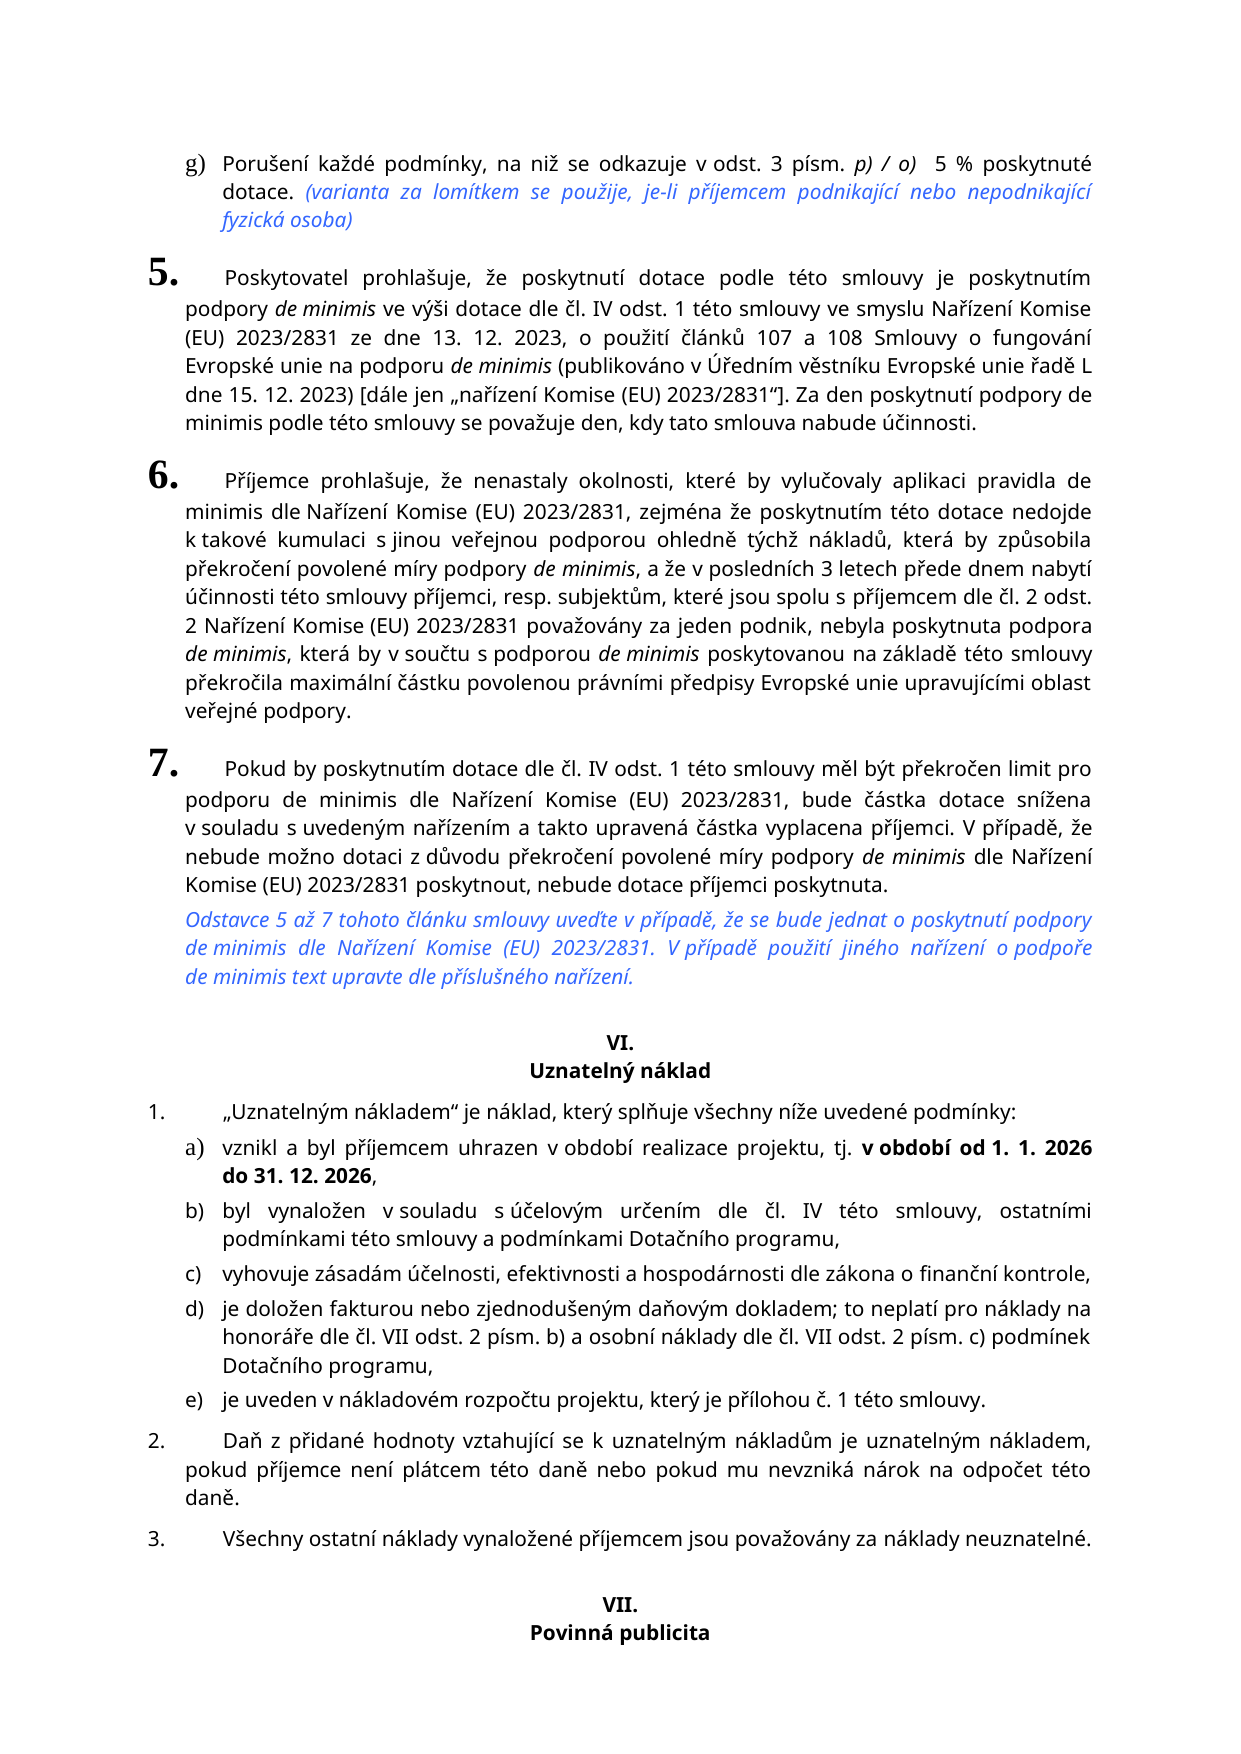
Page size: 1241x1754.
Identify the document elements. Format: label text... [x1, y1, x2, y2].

list Všechny ostatní náklady vynaložené příjemcem jsou považovány za náklady neuznatelné. [148, 1524, 1092, 1553]
text VII. Povinná publicita [148, 1590, 1092, 1647]
list byl vynaložen v souladu s účelovým určením dle čl. IV této smlouvy, ostatními podmínkami této smlouvy a podmínkami Dotačního programu, [185, 1196, 1092, 1253]
text Odstavce 5 až 7 tohoto článku smlouvy uveďte v případě, že se bude jednat o poskytnutí podpory de minimis dle Nařízení Komise (EU) 2023/2831. V případě použití jiného nařízení o podpoře de minimis text upravte dle příslušného nařízení. [185, 905, 1092, 990]
list Příjemce prohlašuje, že nenastaly okolnosti, které by vylučovaly aplikaci pravidla de minimis dle Nařízení Komise (EU) 2023/2831, zejména že poskytnutím této dotace nedojde k takové kumulaci s jinou veřejnou podporou ohledně týchž nákladů, která by způsobila překročení povolené míry podpory de minimis, a že v posledních 3 letech přede dnem nabytí účinnosti této smlouvy příjemci, resp. subjektům, které jsou spolu s příjemcem dle čl. 2 odst. 2 Nařízení Komise (EU) 2023/2831 považovány za jeden podnik, nebyla poskytnuta podpora de minimis, která by v součtu s podporou de minimis poskytovanou na základě této smlouvy překročila maximální částku povolenou právními předpisy Evropské unie upravujícími oblast veřejné podpory. [148, 449, 1092, 724]
list Poskytovatel prohlašuje, že poskytnutí dotace podle této smlouvy je poskytnutím podpory de minimis ve výši dotace dle čl. IV odst. 1 této smlouvy ve smyslu Nařízení Komise (EU) 2023/2831 ze dne 13. 12. 2023, o použití článků 107 a 108 Smlouvy o fungování Evropské unie na podporu de minimis (publikováno v Úředním věstníku Evropské unie řadě L dne 15. 12. 2023) [dále jen „nařízení Komise (EU) 2023/2831“]. Za den poskytnutí podpory de minimis podle této smlouvy se považuje den, kdy tato smlouva nabude účinnosti. [148, 247, 1092, 437]
list Daň z přidané hodnoty vztahující se k uznatelným nákladům je uznatelným nákladem, pokud příjemce není plátcem této daně nebo pokud mu nevzniká nárok na odpočet této daně. [148, 1426, 1092, 1512]
text VI. Uznatelný náklad [148, 1028, 1092, 1085]
list vznikl a byl příjemcem uhrazen v období realizace projektu, tj. v období od 1. 1. 2026 do 31. 12. 2026, [185, 1132, 1092, 1190]
list je doložen fakturou nebo zjednodušeným daňovým dokladem; to neplatí pro náklady na honoráře dle čl. VII odst. 2 písm. b) a osobní náklady dle čl. VII odst. 2 písm. c) podmínek Dotačního programu, [185, 1294, 1092, 1379]
list Pokud by poskytnutím dotace dle čl. IV odst. 1 této smlouvy měl být překročen limit pro podporu de minimis dle Nařízení Komise (EU) 2023/2831, bude částka dotace snížena v souladu s uvedeným nařízením a takto upravená částka vyplacena příjemci. V případě, že nebude možno dotaci z důvodu překročení povolené míry podpory de minimis dle Nařízení Komise (EU) 2023/2831 poskytnout, nebude dotace příjemci poskytnuta. [148, 737, 1092, 899]
list je uveden v nákladovém rozpočtu projektu, který je přílohou č. 1 této smlouvy. [185, 1385, 1092, 1414]
list „Uznatelným nákladem“ je náklad, který splňuje všechny níže uvedené podmínky: [148, 1097, 1092, 1126]
list vyhovuje zásadám účelnosti, efektivnosti a hospodárnosti dle zákona o finanční kontrole, [185, 1259, 1092, 1288]
list Porušení každé podmínky, na niž se odkazuje v odst. 3 písm. p) / o) 5 % poskytnuté dotace. (varianta za lomítkem se použije, je-li příjemcem podnikající nebo nepodnikající fyzická osoba) [185, 148, 1092, 234]
